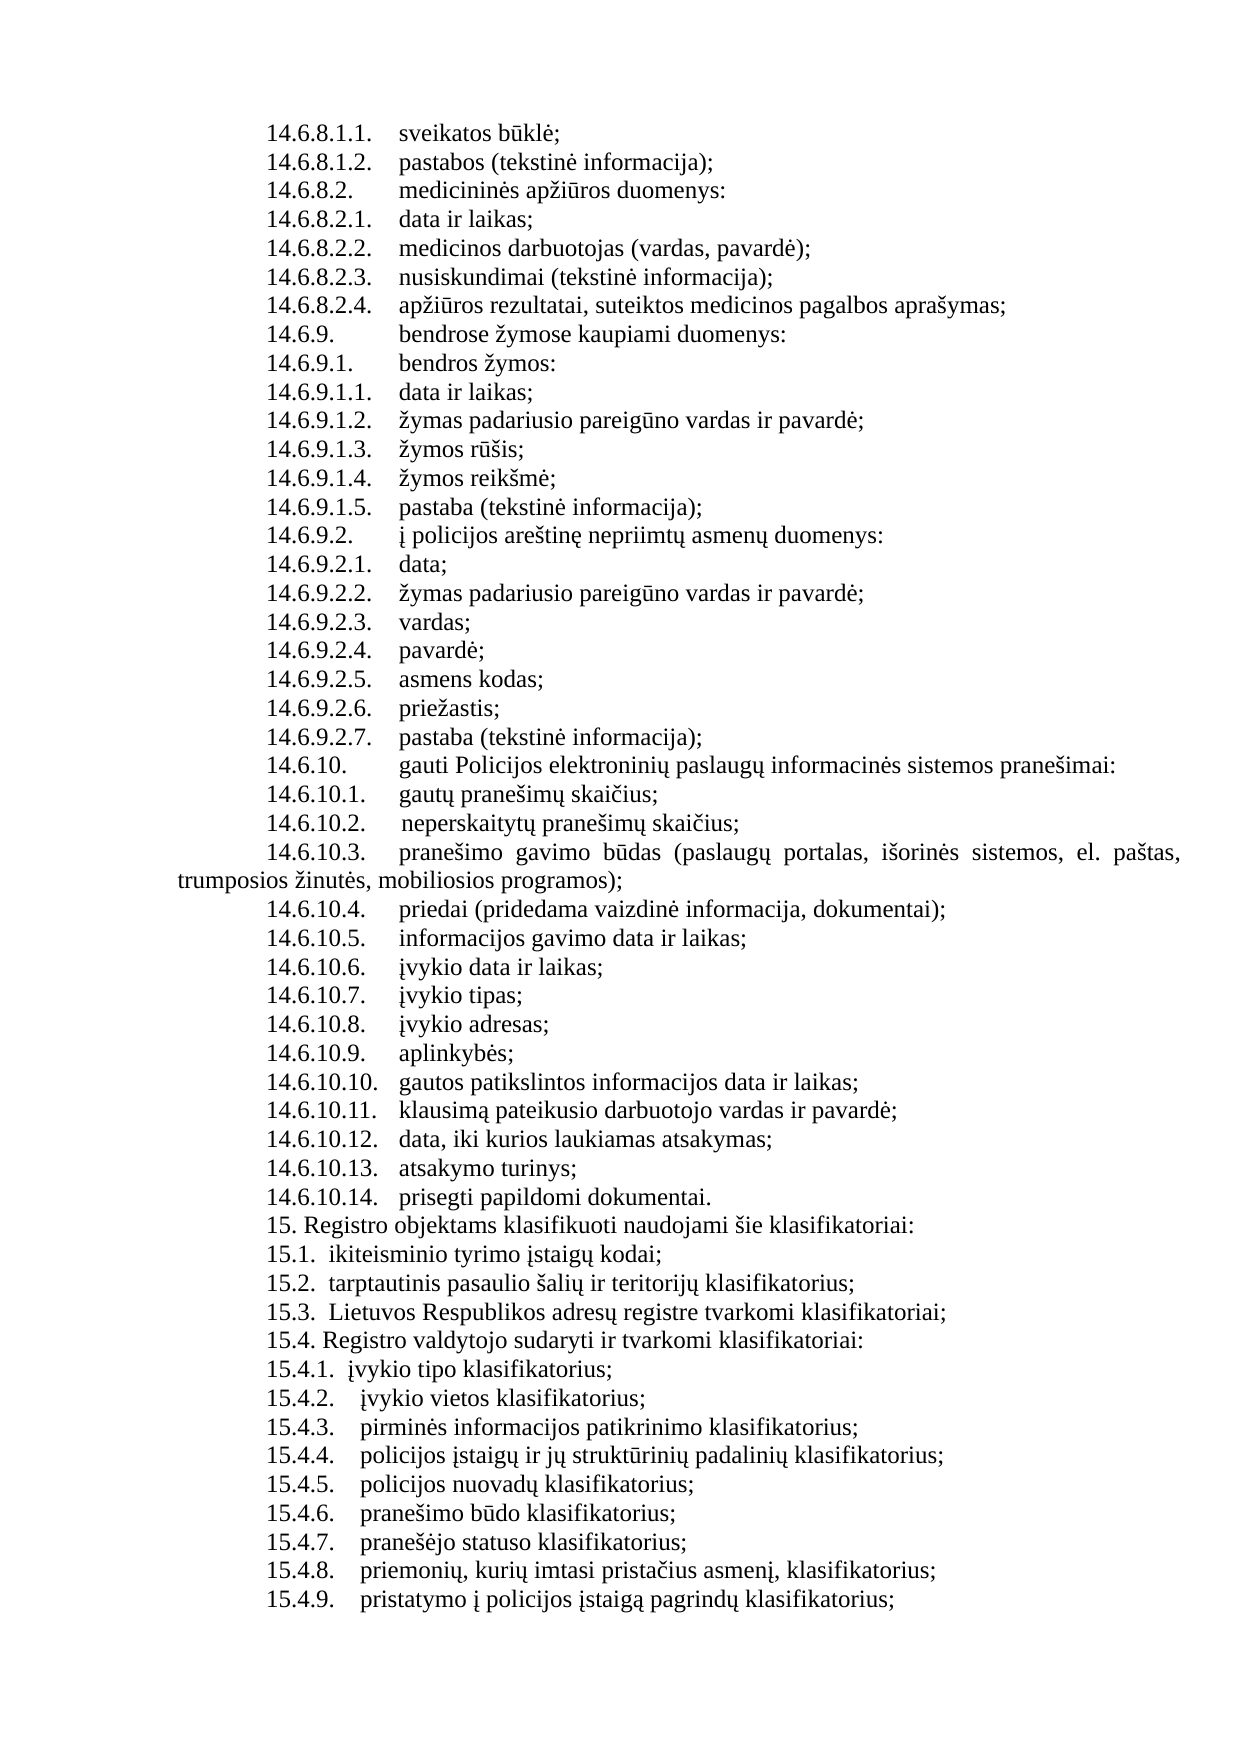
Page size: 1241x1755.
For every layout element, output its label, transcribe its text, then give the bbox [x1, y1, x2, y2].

text 15. Registro objektams klasifikuoti naudojami šie klasifikatoriai: [266, 1211, 1181, 1239]
text 14.6.9.1.4. žymos reikšmė; [177, 463, 1181, 492]
text 14.6.9.2.4. pavardė; [177, 636, 1181, 664]
text 14.6.8.2.3. nusiskundimai (tekstinė informacija); [177, 262, 1181, 291]
text 14.6.9.1.1. data ir laikas; [177, 377, 1181, 406]
text 14.6.9.2.1. data; [177, 549, 1181, 578]
text 14.6.10.3. pranešimo gavimo būdas (paslaugų portalas, išorinės sistemos, el. paštas, trumposios žinutės, mobiliosios programos); [177, 837, 1181, 894]
text 14.6.9.1.3. žymos rūšis; [177, 434, 1181, 463]
text 14.6.9.1.5. pastaba (tekstinė informacija); [177, 492, 1181, 521]
text 15.4.6. pranešimo būdo klasifikatorius; [266, 1498, 1181, 1527]
text 14.6.8.2.2. medicinos darbuotojas (vardas, pavardė); [177, 233, 1181, 262]
text 14.6.10.4. priedai (pridedama vaizdinė informacija, dokumentai); [177, 894, 1181, 923]
text 15.4.1. įvykio tipo klasifikatorius; [266, 1354, 1181, 1383]
text 14.6.10.13. atsakymo turinys; [177, 1153, 1181, 1182]
text 14.6.9.2.5. asmens kodas; [177, 664, 1181, 693]
text 15.1. ikiteisminio tyrimo įstaigų kodai; [266, 1239, 1181, 1268]
text 14.6.9. bendrose žymose kaupiami duomenys: [177, 319, 1181, 348]
text 14.6.8.2.4. apžiūros rezultatai, suteiktos medicinos pagalbos aprašymas; [177, 291, 1181, 319]
text 14.6.10.7. įvykio tipas; [177, 981, 1181, 1009]
text 14.6.10.2. neperskaitytų pranešimų skaičius; [266, 808, 1181, 837]
text 15.4.9. pristatymo į policijos įstaigą pagrindų klasifikatorius; [266, 1584, 1181, 1613]
text 15.4.8. priemonių, kurių imtasi pristačius asmenį, klasifikatorius; [266, 1556, 1181, 1584]
text 14.6.9.2.7. pastaba (tekstinė informacija); [177, 722, 1181, 751]
text 15.2. tarptautinis pasaulio šalių ir teritorijų klasifikatorius; [266, 1268, 1181, 1297]
text 15.4.4. policijos įstaigų ir jų struktūrinių padalinių klasifikatorius; [266, 1441, 1181, 1469]
text 14.6.9.2. į policijos areštinę nepriimtų asmenų duomenys: [177, 521, 1181, 549]
text 14.6.9.1.2. žymas padariusio pareigūno vardas ir pavardė; [177, 406, 1181, 434]
text 15.4.3. pirminės informacijos patikrinimo klasifikatorius; [266, 1412, 1181, 1441]
text 14.6.10.6. įvykio data ir laikas; [177, 952, 1181, 981]
text 15.4.7. pranešėjo statuso klasifikatorius; [266, 1527, 1181, 1556]
text 14.6.10.11. klausimą pateikusio darbuotojo vardas ir pavardė; [177, 1096, 1181, 1124]
text 15.4. Registro valdytojo sudaryti ir tvarkomi klasifikatoriai: [266, 1326, 1181, 1354]
text 14.6.10.14. prisegti papildomi dokumentai. [177, 1182, 1181, 1211]
text 15.4.5. policijos nuovadų klasifikatorius; [266, 1469, 1181, 1498]
text 14.6.10.12. data, iki kurios laukiamas atsakymas; [177, 1124, 1181, 1153]
text 14.6.10.9. aplinkybės; [177, 1038, 1181, 1067]
text 14.6.8.1.2. pastabos (tekstinė informacija); [177, 147, 1181, 176]
text 14.6.9.2.2. žymas padariusio pareigūno vardas ir pavardė; [177, 578, 1181, 607]
text 15.3. Lietuvos Respublikos adresų registre tvarkomi klasifikatoriai; [266, 1297, 1181, 1326]
text 14.6.8.2. medicininės apžiūros duomenys: [177, 176, 1181, 204]
text 15.4.2. įvykio vietos klasifikatorius; [266, 1383, 1181, 1412]
text 14.6.8.1.1. sveikatos būklė; [177, 118, 1181, 147]
text 14.6.8.2.1. data ir laikas; [177, 204, 1181, 233]
text 14.6.9.2.6. priežastis; [177, 693, 1181, 722]
text 14.6.10.10. gautos patikslintos informacijos data ir laikas; [177, 1067, 1181, 1096]
text 14.6.9.2.3. vardas; [177, 607, 1181, 636]
text 14.6.10. gauti Policijos elektroninių paslaugų informacinės sistemos pranešimai: [177, 751, 1181, 779]
text 14.6.10.1. gautų pranešimų skaičius; [177, 779, 1181, 808]
text 14.6.10.5. informacijos gavimo data ir laikas; [177, 923, 1181, 952]
text 14.6.10.8. įvykio adresas; [177, 1009, 1181, 1038]
text 14.6.9.1. bendros žymos: [177, 348, 1181, 377]
